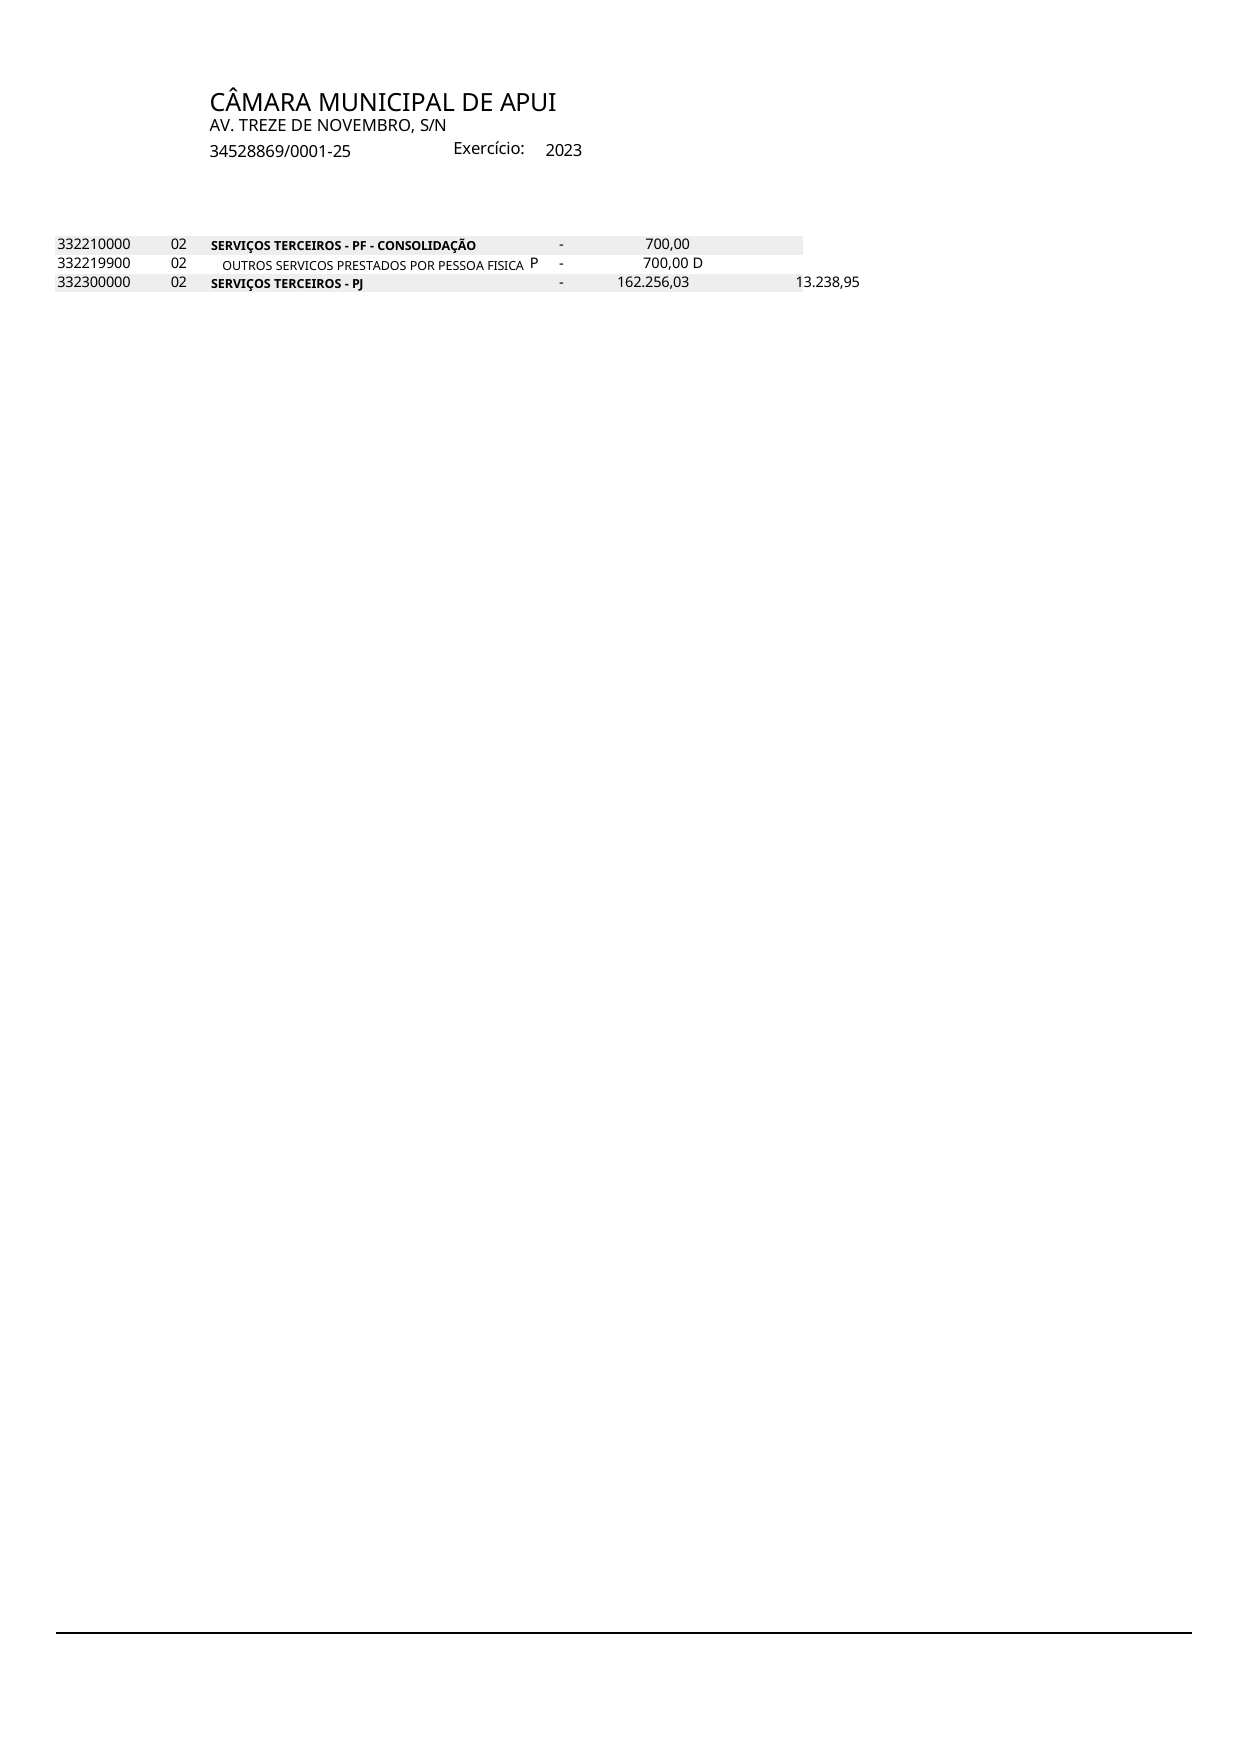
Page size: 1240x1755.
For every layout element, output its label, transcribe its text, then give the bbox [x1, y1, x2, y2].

table_cell P [528, 255, 549, 274]
table_cell SERVIÇOS TERCEIROS - PJ [199, 274, 528, 292]
table_cell 02 [150, 236, 199, 255]
table_cell 0,00 [746, 236, 803, 255]
table_cell 02 [150, 255, 199, 274]
table_cell 13.238,95 [746, 274, 803, 292]
table_cell 0,00 [746, 255, 803, 274]
table_cell OUTROS SERVICOS PRESTADOS POR PESSOA FISICA [199, 255, 528, 274]
table_cell - [549, 236, 580, 255]
table_cell 700,00 D [580, 255, 746, 274]
table_cell 162.256,03 [580, 274, 746, 292]
table_cell [528, 236, 549, 255]
table_cell 02 [150, 274, 199, 292]
table_cell 332210000 [55, 236, 150, 255]
table_cell - [549, 274, 580, 292]
table_cell - [549, 255, 580, 274]
table_cell SERVIÇOS TERCEIROS - PF - CONSOLIDAÇÃO [199, 236, 528, 255]
table_cell 332300000 [55, 274, 150, 292]
table_cell [528, 274, 549, 292]
table_cell 332219900 [55, 255, 150, 274]
table_cell 700,00 [580, 236, 746, 255]
